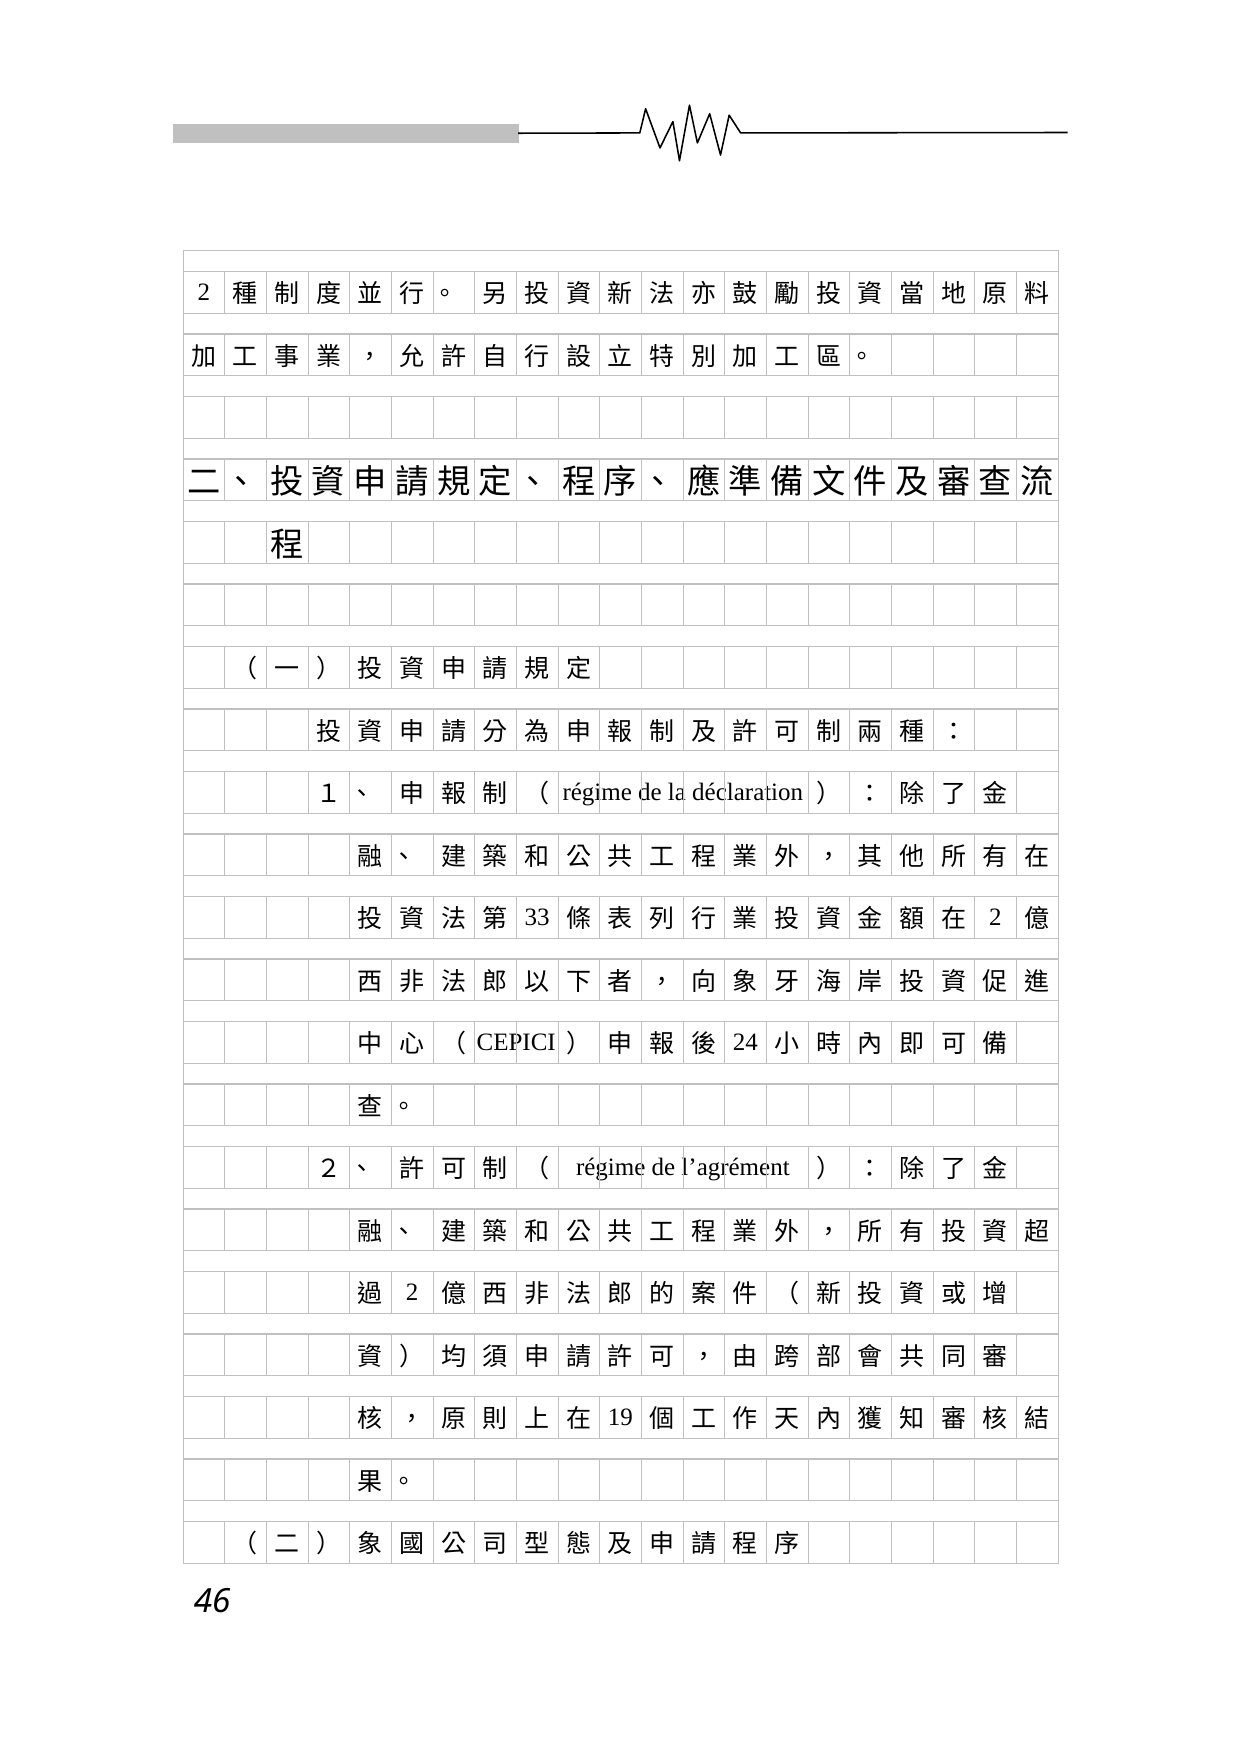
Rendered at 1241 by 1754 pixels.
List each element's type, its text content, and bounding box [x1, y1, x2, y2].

text １、申報制（régime de la déclaration）：除了金融、建築和公共工程業外，其他所有在投資法第33條表列行業投資金額在2億西非法郎以下者，向象牙海岸投資促進中心（CEPICI）申報後24小時內即可備查。 [281, 939, 1058, 958]
text 二、投資申請規定、程序、應準備文件及審查流程 [309, 460, 349, 500]
text 二、投資申請規定、程序、應準備文件及審查流程 [975, 522, 1016, 563]
text 申 [434, 647, 474, 688]
text 及 [684, 710, 724, 750]
text 二、投資申請規定、程序、應準備文件及審查流程 [684, 522, 724, 563]
text 二、投資申請規定、程序、應準備文件及審查流程 [267, 522, 308, 563]
text 一 [267, 647, 308, 688]
text （ [225, 647, 266, 688]
text 二、投資申請規定、程序、應準備文件及審查流程 [475, 460, 516, 500]
text 制 [809, 710, 849, 750]
text 二、投資申請規定、程序、應準備文件及審查流程 [517, 522, 558, 563]
text 態 [559, 1522, 599, 1563]
text 資 [350, 710, 391, 750]
text 公 [434, 1522, 474, 1563]
text 二、投資申請規定、程序、應準備文件及審查流程 [892, 522, 933, 563]
text 二、投資申請規定、程序、應準備文件及審查流程 [684, 460, 724, 500]
text 二、投資申請規定、程序、應準備文件及審查流程 [642, 460, 683, 500]
text 定 [559, 647, 599, 688]
text 二、投資申請規定、程序、應準備文件及審查流程 [850, 522, 891, 563]
text [1017, 647, 1058, 688]
text [975, 1522, 1016, 1563]
text 投 [350, 647, 391, 688]
text １、申報制（régime de la déclaration）：除了金融、建築和公共工程業外，其他所有在投資法第33條表列行業投資金額在2億西非法郎以下者，向象牙海岸投資促進中心（CEPICI）申報後24小時內即可備查。 [281, 876, 1058, 896]
text [892, 1522, 933, 1563]
text １、申報制（régime de la déclaration）：除了金融、建築和公共工程業外，其他所有在投資法第33條表列行業投資金額在2億西非法郎以下者，向象牙海岸投資促進中心（CEPICI）申報後24小時內即可備查。 [281, 751, 1058, 771]
text 二、投資申請規定、程序、應準備文件及審查流程 [225, 460, 266, 500]
text 申 [559, 710, 599, 750]
text [207, 1522, 224, 1563]
text [934, 647, 974, 688]
text [934, 1522, 974, 1563]
text 及 [600, 1522, 641, 1563]
text [725, 647, 766, 688]
text 報 [600, 710, 641, 750]
text 司 [475, 1522, 516, 1563]
text １、申報制（régime de la déclaration）：除了金融、建築和公共工程業外，其他所有在投資法第33條表列行業投資金額在2億西非法郎以下者，向象牙海岸投資促進中心（CEPICI）申報後24小時內即可備查。 [281, 1001, 1058, 1021]
text 投 [309, 710, 349, 750]
text 投資法令：1995年8月3日由象國會通過，經總統頒布實施第95-620號投資法令（Investment Code）。該法令適用所有本、外國投資人，各項規範清楚透明化，不具任何歧視性，並透過象牙海岸投資促進中心的單一窗口以便簡化投資行政程序，提供外人投資便利的工作平台。該法由於年久未修，為吸引投資，因此新政府在2011年5月成立後決定大幅重新修訂，並於2012年6月7日完成修訂投資新法實施第2012-487號投資法令，修正內容特別著重於給予投資者優惠措施的項目，並強化對投資者人身及財產安全的保障。此外，投資新法亦明訂投資收入自由匯出象國的原則，以及設立1個企業程序便捷中心。企業程序便捷中心職掌公司登記業務，可在24小時內協助企業完成公司登記，審核流程將採取申報及許可2種制度並行。另投資新法亦鼓勵投資當地原料加工事業，允許自行設立特別加工區。 [184, 314, 1058, 333]
text 投資法令：1995年8月3日由象國會通過，經總統頒布實施第95-620號投資法令（Investment Code）。該法令適用所有本、外國投資人，各項規範清楚透明化，不具任何歧視性，並透過象牙海岸投資促進中心的單一窗口以便簡化投資行政程序，提供外人投資便利的工作平台。該法由於年久未修，為吸引投資，因此新政府在2011年5月成立後決定大幅重新修訂，並於2012年6月7日完成修訂投資新法實施第2012-487號投資法令，修正內容特別著重於給予投資者優惠措施的項目，並強化對投資者人身及財產安全的保障。此外，投資新法亦明訂投資收入自由匯出象國的原則，以及設立1個企業程序便捷中心。企業程序便捷中心職掌公司登記業務，可在24小時內協助企業完成公司登記，審核流程將採取申報及許可2種制度並行。另投資新法亦鼓勵投資當地原料加工事業，允許自行設立特別加工區。 [184, 251, 1058, 271]
text 二、投資申請規定、程序、應準備文件及審查流程 [184, 501, 1058, 521]
text [975, 710, 1016, 750]
text ２、許可制（régime de l’agrément）：除了金融、建築和公共工程業外，所有投資超過2億西非法郎的案件（新投資或增資）均須申請許可，由跨部會共同審核，原則上在19個工作天內獲知審核結果。 [281, 1376, 1058, 1396]
text ２、許可制（régime de l’agrément）：除了金融、建築和公共工程業外，所有投資超過2億西非法郎的案件（新投資或增資）均須申請許可，由跨部會共同審核，原則上在19個工作天內獲知審核結果。 [281, 1439, 1058, 1458]
text 程 [725, 1522, 766, 1563]
text [1017, 710, 1058, 750]
text 制 [642, 710, 683, 750]
text 二、投資申請規定、程序、應準備文件及審查流程 [934, 460, 974, 500]
text 請 [475, 647, 516, 688]
text 二、投資申請規定、程序、應準備文件及審查流程 [434, 522, 474, 563]
text ） [309, 647, 349, 688]
text 二、投資申請規定、程序、應準備文件及審查流程 [475, 522, 516, 563]
text 序 [767, 1522, 808, 1563]
text [684, 647, 724, 688]
text 二、投資申請規定、程序、應準備文件及審查流程 [1017, 522, 1058, 563]
text [850, 647, 891, 688]
text 可 [767, 710, 808, 750]
text 二、投資申請規定、程序、應準備文件及審查流程 [184, 460, 224, 500]
text 二、投資申請規定、程序、應準備文件及審查流程 [809, 460, 849, 500]
text 二、投資申請規定、程序、應準備文件及審查流程 [892, 460, 933, 500]
text [809, 1522, 849, 1563]
text 為 [517, 710, 558, 750]
text 規 [517, 647, 558, 688]
text 二、投資申請規定、程序、應準備文件及審查流程 [975, 460, 1016, 500]
text 二、投資申請規定、程序、應準備文件及審查流程 [767, 522, 808, 563]
text １、申報制（régime de la déclaration）：除了金融、建築和公共工程業外，其他所有在投資法第33條表列行業投資金額在2億西非法郎以下者，向象牙海岸投資促進中心（CEPICI）申報後24小時內即可備查。 [281, 814, 1058, 833]
text 二、投資申請規定、程序、應準備文件及審查流程 [184, 522, 224, 563]
text 二、投資申請規定、程序、應準備文件及審查流程 [725, 460, 766, 500]
text ２、許可制（régime de l’agrément）：除了金融、建築和公共工程業外，所有投資超過2億西非法郎的案件（新投資或增資）均須申請許可，由跨部會共同審核，原則上在19個工作天內獲知審核結果。 [281, 1251, 1058, 1271]
text [281, 689, 1058, 708]
text 兩 [850, 710, 891, 750]
text [281, 710, 308, 750]
text １、申報制（régime de la déclaration）：除了金融、建築和公共工程業外，其他所有在投資法第33條表列行業投資金額在2億西非法郎以下者，向象牙海岸投資促進中心（CEPICI）申報後24小時內即可備查。 [281, 1064, 1058, 1083]
text [207, 647, 224, 688]
text [892, 647, 933, 688]
text 資 [392, 647, 433, 688]
text 請 [684, 1522, 724, 1563]
text 二、投資申請規定、程序、應準備文件及審查流程 [350, 522, 391, 563]
text [767, 647, 808, 688]
text [1017, 1522, 1058, 1563]
text 國 [392, 1522, 433, 1563]
text [207, 1501, 1058, 1521]
text 二、投資申請規定、程序、應準備文件及審查流程 [767, 460, 808, 500]
text [642, 647, 683, 688]
text 二、投資申請規定、程序、應準備文件及審查流程 [392, 460, 433, 500]
text 二、投資申請規定、程序、應準備文件及審查流程 [559, 522, 599, 563]
text 象 [350, 1522, 391, 1563]
text 二、投資申請規定、程序、應準備文件及審查流程 [184, 439, 1058, 458]
text 二、投資申請規定、程序、應準備文件及審查流程 [350, 460, 391, 500]
text 二、投資申請規定、程序、應準備文件及審查流程 [850, 460, 891, 500]
text [809, 647, 849, 688]
text 二、投資申請規定、程序、應準備文件及審查流程 [600, 522, 641, 563]
text 二、投資申請規定、程序、應準備文件及審查流程 [517, 460, 558, 500]
text 二、投資申請規定、程序、應準備文件及審查流程 [225, 522, 266, 563]
text ） [309, 1522, 349, 1563]
text （ [225, 1522, 266, 1563]
text 二、投資申請規定、程序、應準備文件及審查流程 [642, 522, 683, 563]
text ２、許可制（régime de l’agrément）：除了金融、建築和公共工程業外，所有投資超過2億西非法郎的案件（新投資或增資）均須申請許可，由跨部會共同審核，原則上在19個工作天內獲知審核結果。 [281, 1189, 1058, 1208]
text 二、投資申請規定、程序、應準備文件及審查流程 [600, 460, 641, 500]
text 二、投資申請規定、程序、應準備文件及審查流程 [1017, 460, 1058, 500]
text 種 [892, 710, 933, 750]
text ： [934, 710, 974, 750]
text [207, 626, 1058, 646]
text [850, 1522, 891, 1563]
text [600, 647, 641, 688]
text 二、投資申請規定、程序、應準備文件及審查流程 [434, 460, 474, 500]
text 二 [267, 1522, 308, 1563]
text 許 [725, 710, 766, 750]
text [975, 647, 1016, 688]
text 二、投資申請規定、程序、應準備文件及審查流程 [267, 460, 308, 500]
text 二、投資申請規定、程序、應準備文件及審查流程 [725, 522, 766, 563]
text ２、許可制（régime de l’agrément）：除了金融、建築和公共工程業外，所有投資超過2億西非法郎的案件（新投資或增資）均須申請許可，由跨部會共同審核，原則上在19個工作天內獲知審核結果。 [281, 1126, 1058, 1146]
text 申 [642, 1522, 683, 1563]
text 型 [517, 1522, 558, 1563]
text 分 [475, 710, 516, 750]
text 二、投資申請規定、程序、應準備文件及審查流程 [934, 522, 974, 563]
text 二、投資申請規定、程序、應準備文件及審查流程 [309, 522, 349, 563]
text 二、投資申請規定、程序、應準備文件及審查流程 [392, 522, 433, 563]
text 二、投資申請規定、程序、應準備文件及審查流程 [559, 460, 599, 500]
text 請 [434, 710, 474, 750]
text ２、許可制（régime de l’agrément）：除了金融、建築和公共工程業外，所有投資超過2億西非法郎的案件（新投資或增資）均須申請許可，由跨部會共同審核，原則上在19個工作天內獲知審核結果。 [281, 1314, 1058, 1333]
text 二、投資申請規定、程序、應準備文件及審查流程 [809, 522, 849, 563]
text 申 [392, 710, 433, 750]
